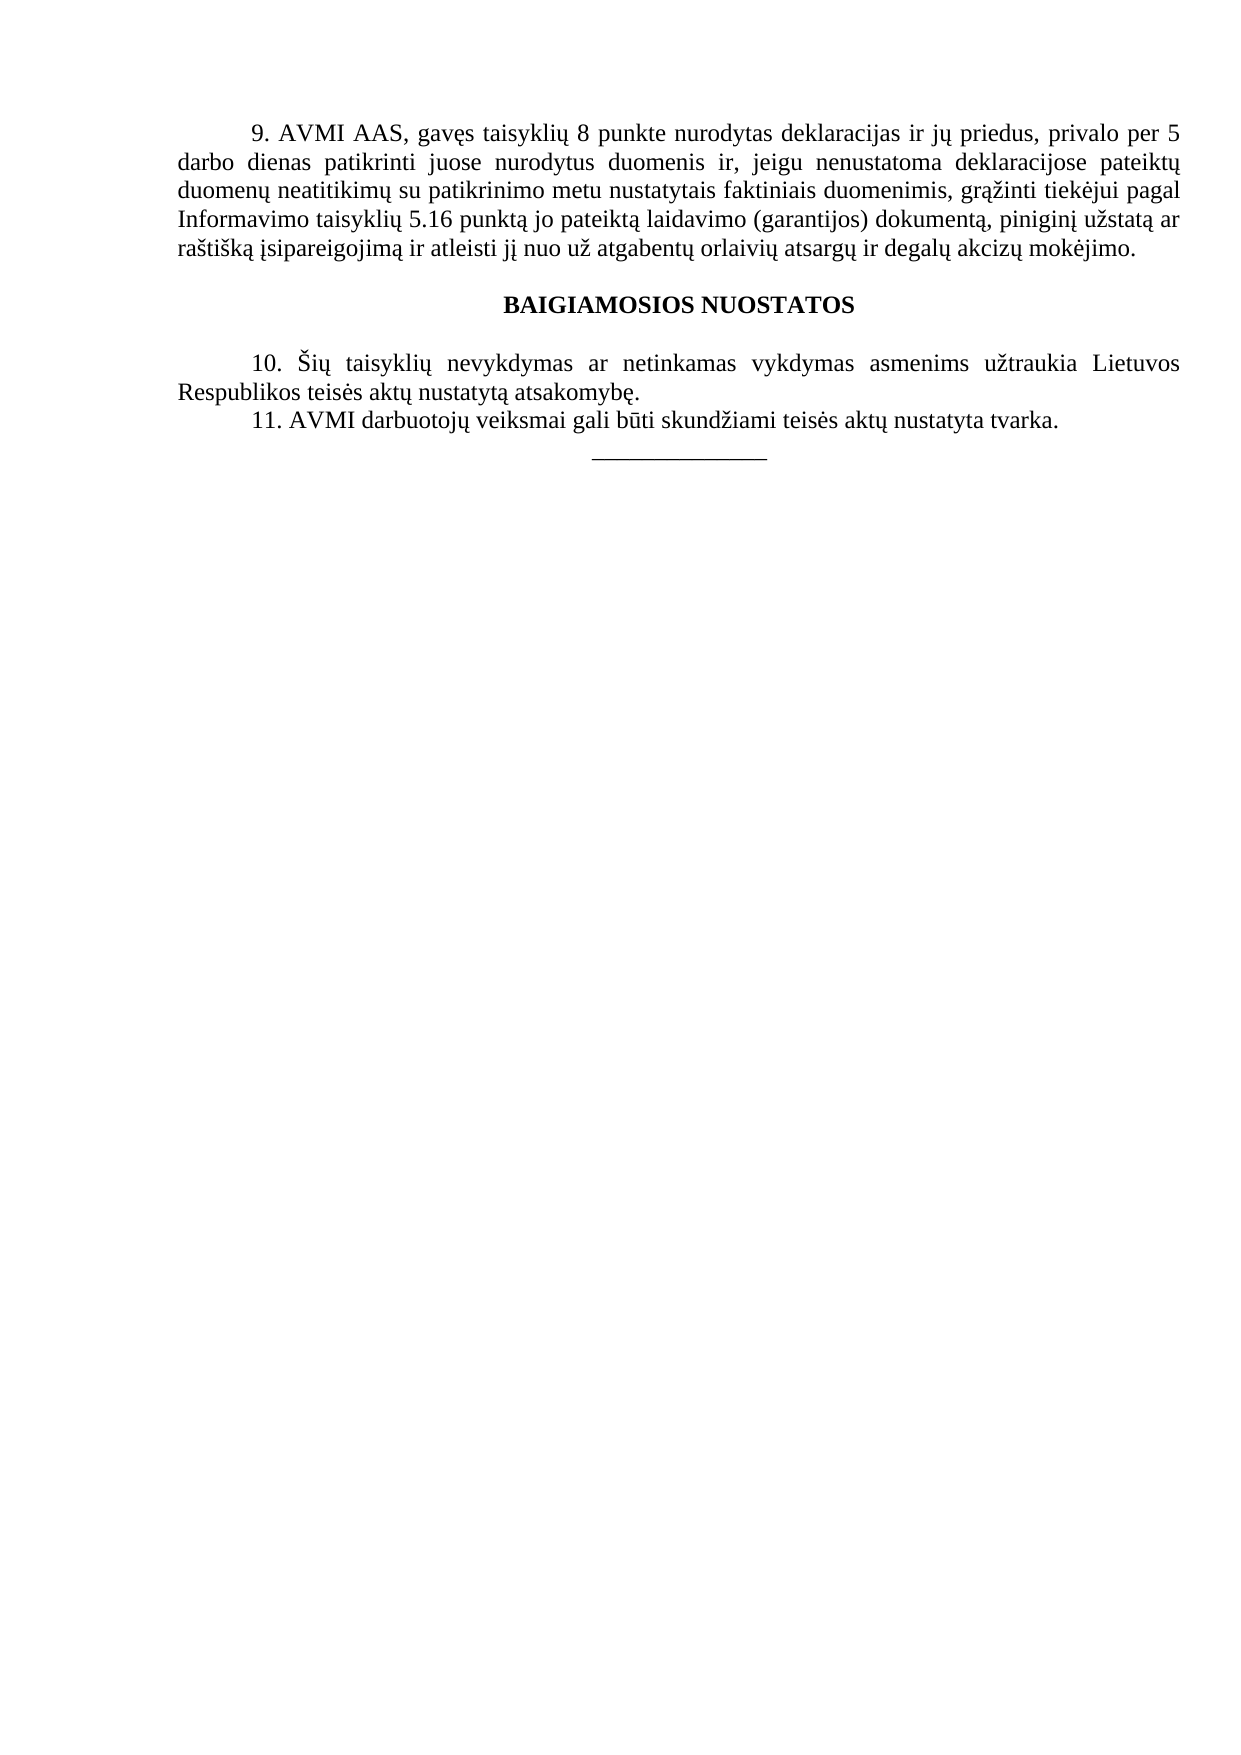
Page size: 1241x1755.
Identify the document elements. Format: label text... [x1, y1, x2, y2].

text ______________ [177, 434, 1181, 463]
text 9. AVMI AAS, gavęs taisyklių 8 punkte nurodytas deklaracijas ir jų priedus, privalo per 5 darbo dienas patikrinti juose nurodytus duomenis ir, jeigu nenustatoma deklaracijose pateiktų duomenų neatitikimų su patikrinimo metu nustatytais faktiniais duomenimis, grąžinti tiekėjui pagal Informavimo taisyklių 5.16 punktą jo pateiktą laidavimo (garantijos) dokumentą, piniginį užstatą ar raštišką įsipareigojimą ir atleisti jį nuo už atgabentų orlaivių atsargų ir degalų akcizų mokėjimo. [177, 118, 1181, 262]
text 11. AVMI darbuotojų veiksmai gali būti skundžiami teisės aktų nustatyta tvarka. [177, 406, 1181, 434]
text BAIGIAMOSIOS NUOSTATOS [177, 291, 1181, 319]
text 10. Šių taisyklių nevykdymas ar netinkamas vykdymas asmenims užtraukia Lietuvos Respublikos teisės aktų nustatytą atsakomybę. [177, 348, 1181, 406]
